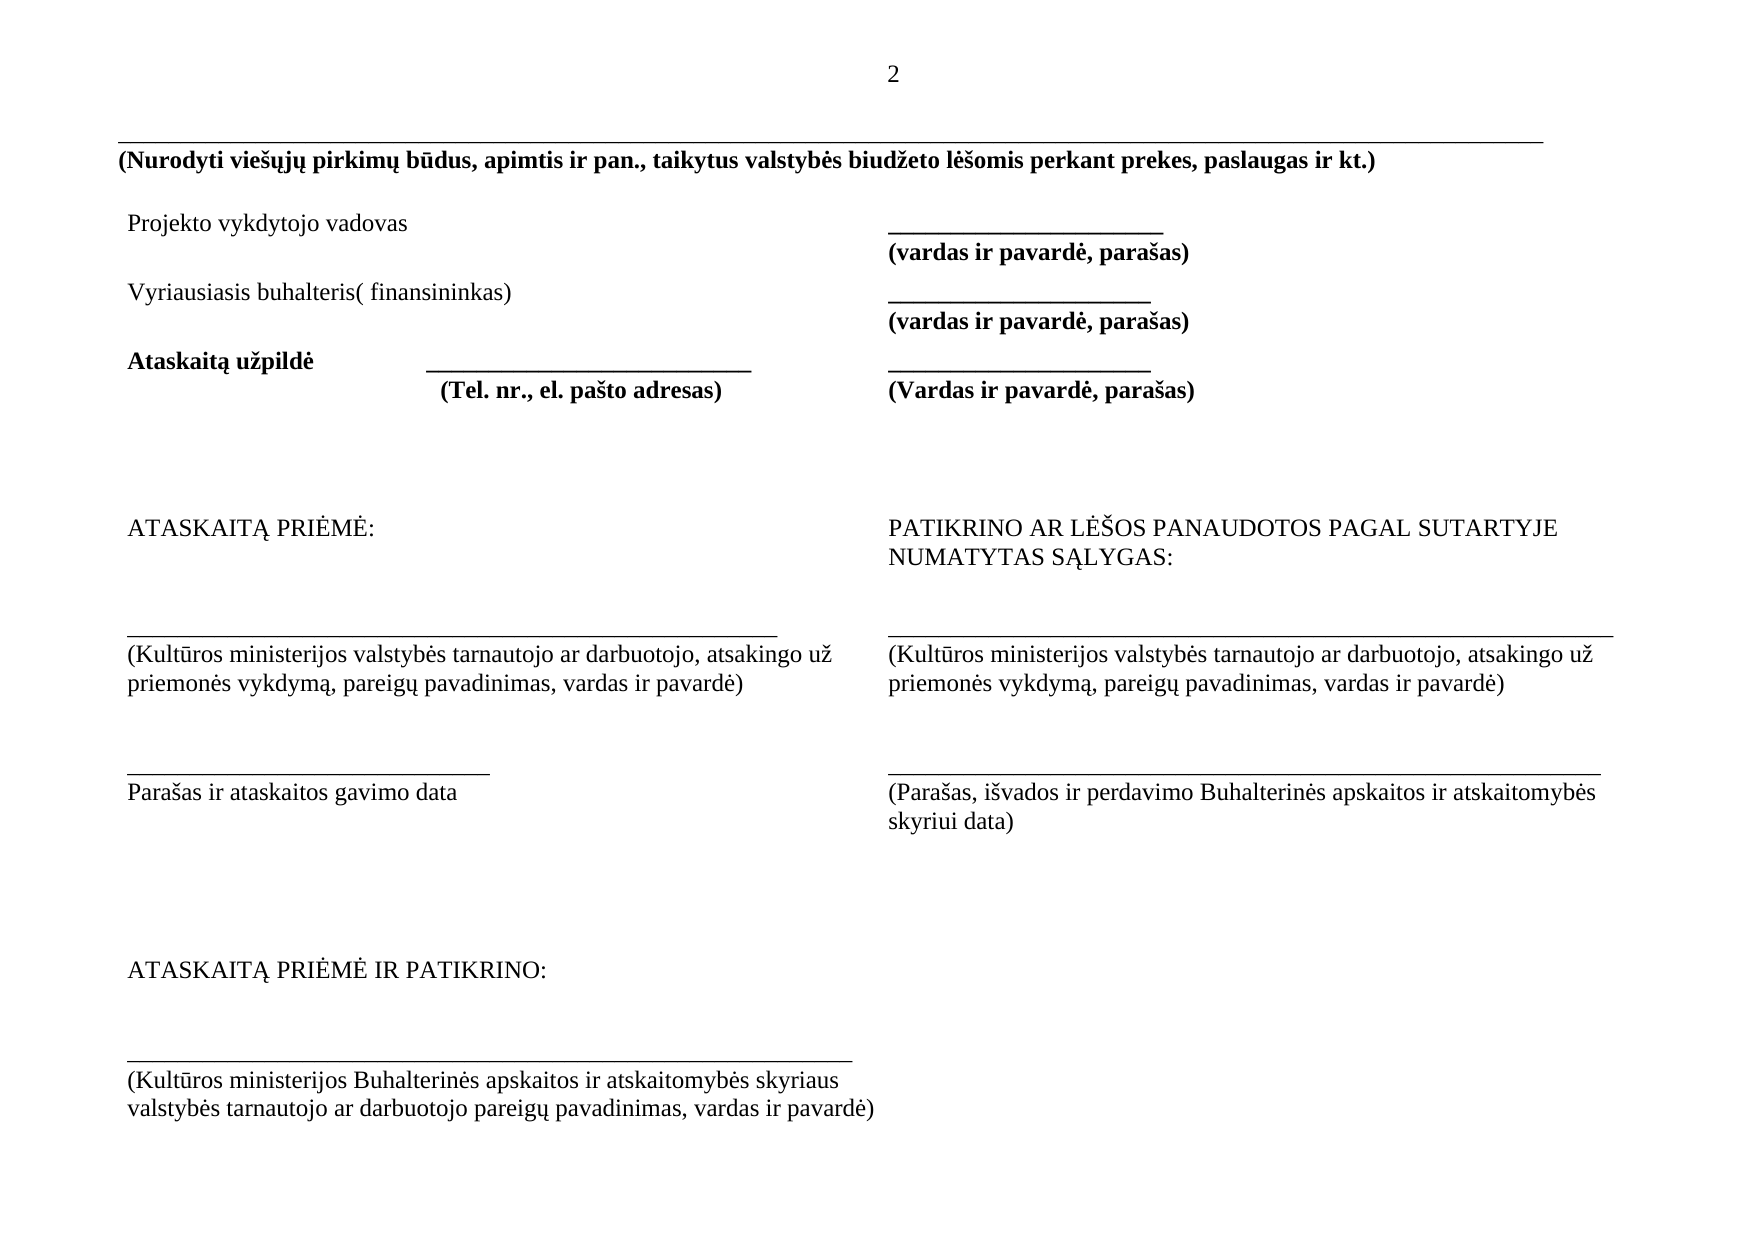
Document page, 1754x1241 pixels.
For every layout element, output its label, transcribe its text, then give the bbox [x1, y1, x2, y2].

table_cell _________________________________________________________ (Parašas, išvados ir perdavimo Buhalterinės apskaitos ir atskaitomybės skyriui data) [883, 743, 1640, 841]
table_cell [121, 703, 882, 743]
table_cell _____________________ (Vardas ir pavardė, parašas) [883, 341, 1640, 467]
table_cell [121, 990, 882, 1030]
table_cell ____________________________________________________ (Kultūros ministerijos valstybės tarnautojo ar darbuotojo, atsakingo už priemonės vykdymą, pareigų pavadinimas, vardas ir pavardė) [121, 605, 882, 703]
text (Nurodyti viešųjų pirkimų būdus, apimtis ir pan., taikytus valstybės biudžeto lėšomis perkant prekes, paslaugas ir kt.) [118, 145, 1668, 174]
table_cell _____________________ (vardas ir pavardė, parašas) [883, 272, 1640, 341]
table_cell [883, 703, 1640, 743]
table_cell [883, 841, 1640, 910]
table_cell [121, 467, 882, 507]
table_cell [121, 841, 882, 910]
text __________________________________________________________________________________________________________________ [118, 117, 1668, 145]
table_cell [883, 910, 1640, 950]
table_cell _____________________________ Parašas ir ataskaitos gavimo data [121, 743, 882, 841]
table_cell [883, 990, 1640, 1030]
table_header ______________________ (vardas ir pavardė, parašas) [883, 203, 1640, 272]
table_cell Ataskaitą užpildė __________________________ (Tel. nr., el. pašto adresas) [121, 341, 882, 467]
table_cell [883, 1030, 1640, 1128]
table_cell ATASKAITĄ PRIĖMĖ IR PATIKRINO: [121, 950, 882, 990]
table_header Projekto vykdytojo vadovas [121, 203, 882, 272]
table_cell [121, 910, 882, 950]
table_cell __________________________________________________________ (Kultūros ministerijos valstybės tarnautojo ar darbuotojo, atsakingo už priemonės vykdymą, pareigų pavadinimas, vardas ir pavardė) [883, 605, 1640, 703]
table_cell ATASKAITĄ PRIĖMĖ: [121, 508, 882, 605]
table_cell Vyriausiasis buhalteris( finansininkas) [121, 272, 882, 341]
table_cell PATIKRINO AR LĖŠOS PANAUDOTOS PAGAL SUTARTYJE NUMATYTAS SĄLYGAS: [883, 508, 1640, 605]
table_cell [883, 467, 1640, 507]
table_cell [883, 950, 1640, 990]
table_cell __________________________________________________________ (Kultūros ministerijos Buhalterinės apskaitos ir atskaitomybės skyriaus valstybės tarnautojo ar darbuotojo pareigų pavadinimas, vardas ir pavardė) [121, 1030, 882, 1128]
